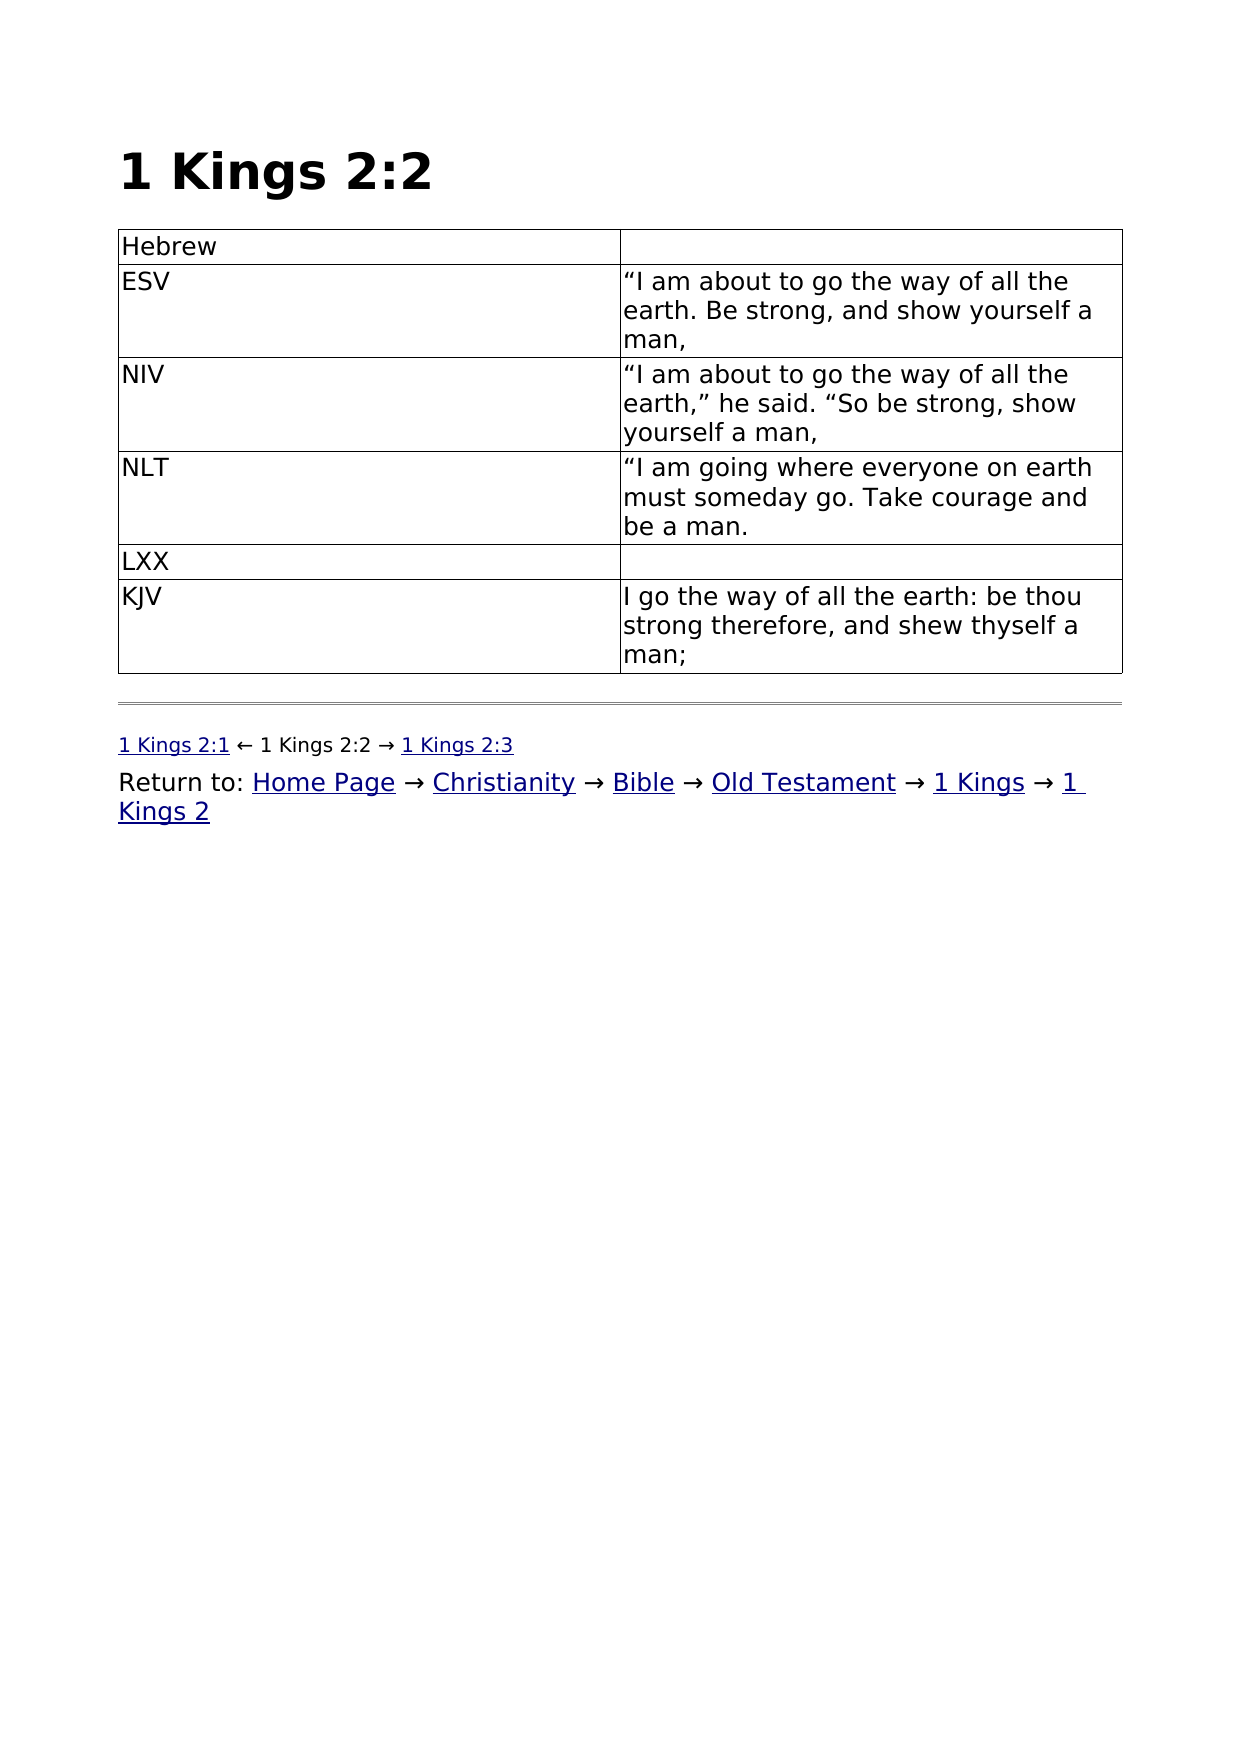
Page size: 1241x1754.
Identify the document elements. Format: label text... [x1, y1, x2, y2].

table_cell ESV [119, 265, 620, 357]
table_cell I go the way of all the earth: be thou strong therefore, and shew thyself a man; [621, 580, 1122, 673]
table_cell [621, 545, 1122, 579]
table_cell NIV [119, 358, 620, 451]
text Return to: Home Page → Christianity → Bible → Old Testament → 1 Kings → 1 Kings 2 [118, 768, 1122, 826]
text 1 Kings 2:1 ← 1 Kings 2:2 → 1 Kings 2:3 [118, 734, 1122, 768]
table_cell LXX [119, 545, 620, 579]
table_header [621, 230, 1122, 264]
table_cell “I am about to go the way of all the earth,” he said. “So be strong, show yourself a man, [621, 358, 1122, 451]
subtitle 1 Kings 2:2 [118, 143, 1122, 201]
table_cell “I am about to go the way of all the earth. Be strong, and show yourself a man, [621, 265, 1122, 357]
table_cell “I am going where everyone on earth must someday go. Take courage and be a man. [621, 452, 1122, 544]
table_cell KJV [119, 580, 620, 673]
table_header Hebrew [119, 230, 620, 264]
table_cell NLT [119, 452, 620, 544]
